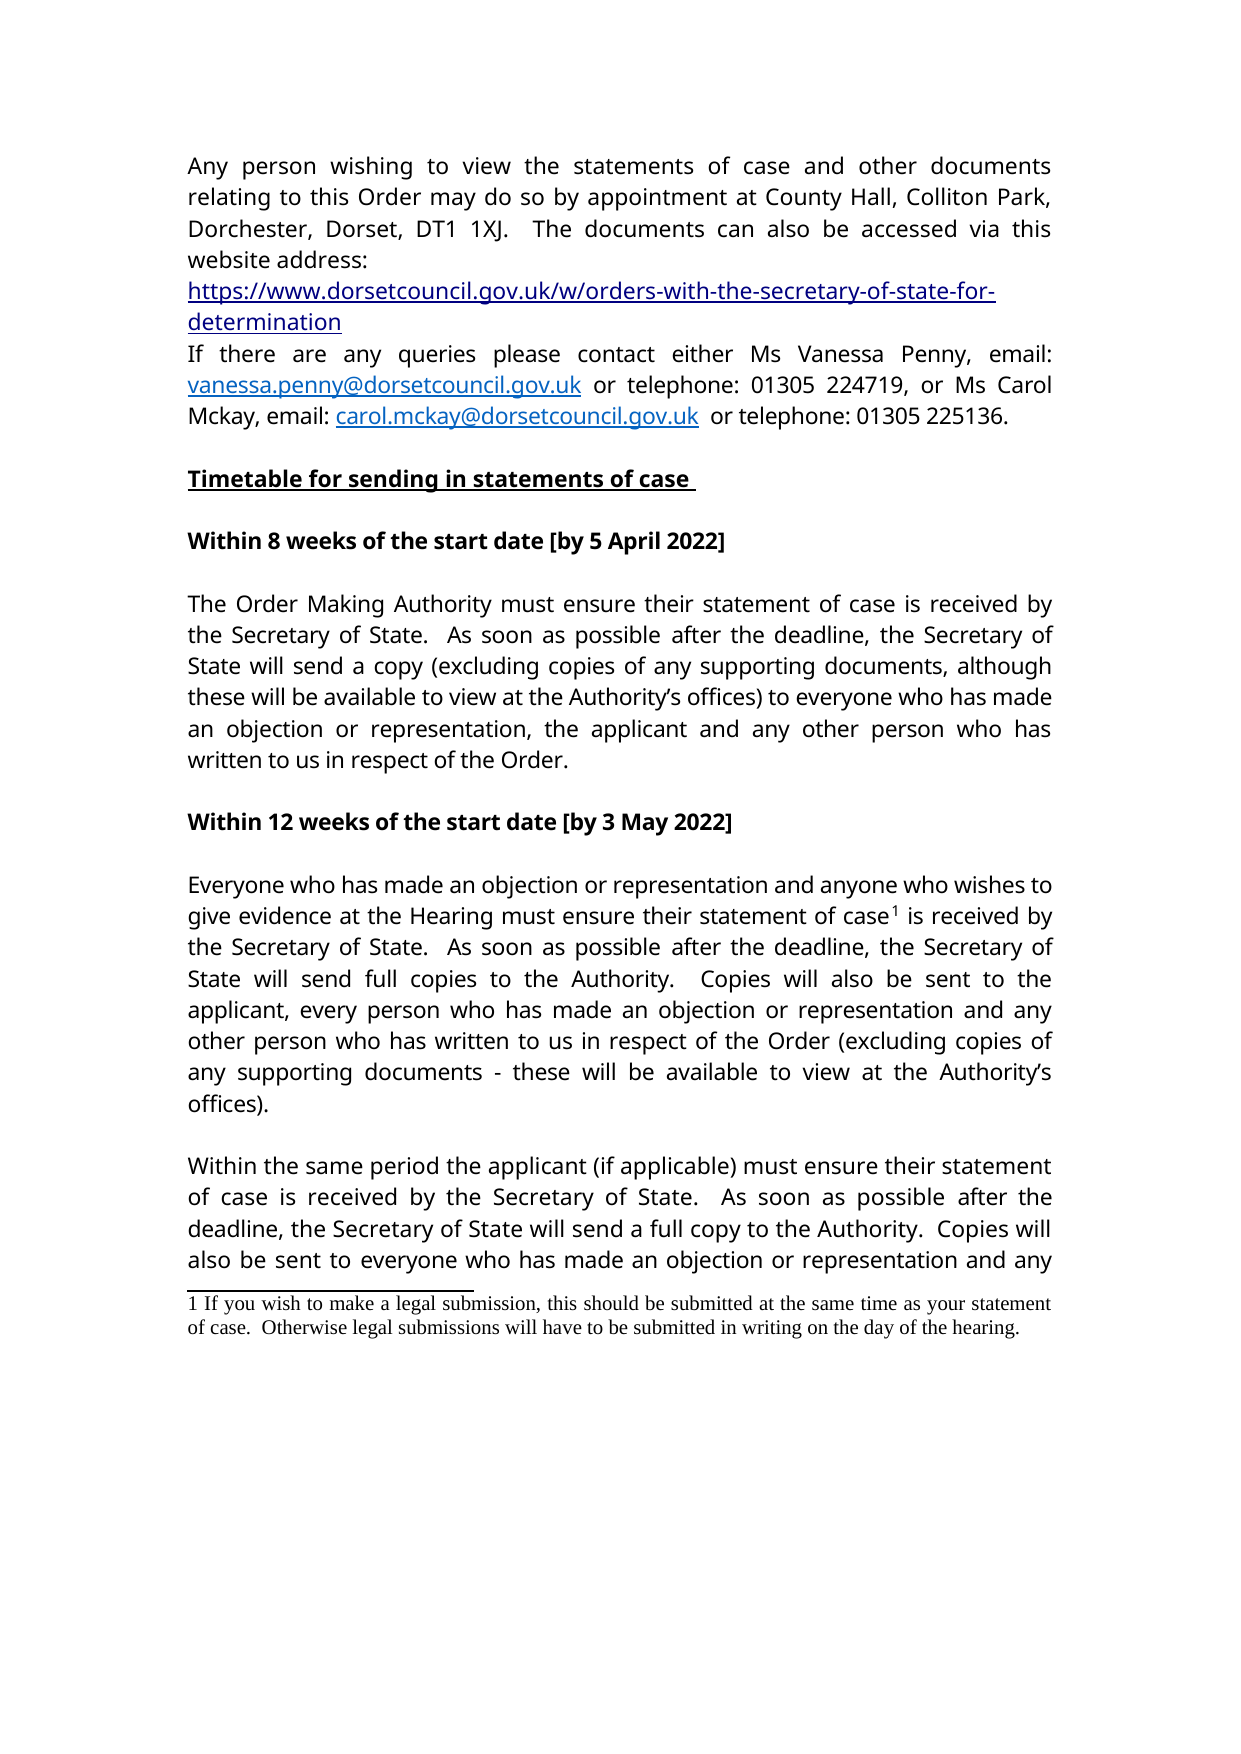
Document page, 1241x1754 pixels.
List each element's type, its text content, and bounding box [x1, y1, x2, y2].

text Within the same period the applicant (if applicable) must ensure their statement of case is received by the Secretary of State. As soon as possible after the deadline, the Secretary of State will send a full copy to the Authority. Copies will also be sent to everyone who has made an objection or representation and any [187, 1150, 1053, 1275]
text Everyone who has made an objection or representation and anyone who wishes to give evidence at the Hearing must ensure their statement of case is received by the Secretary of State. As soon as possible after the deadline, the Secretary of State will send full copies to the Authority. Copies will also be sent to the applicant, every person who has made an objection or representation and any other person who has written to us in respect of the Order (excluding copies of any supporting documents - these will be available to view at the Authority’s offices). [187, 869, 1053, 1119]
text Within 12 weeks of the start date [by 3 May 2022] [187, 806, 1053, 837]
text Within 8 weeks of the start date [by 5 April 2022] [187, 525, 1053, 556]
text https://www.dorsetcouncil.gov.uk/w/orders-with-the-secretary-of-state-for-determination [187, 275, 1053, 337]
text Timetable for sending in statements of case [187, 462, 1053, 494]
text If you wish to make a legal submission, this should be submitted at the same time as your statement of case. Otherwise legal submissions will have to be submitted in writing on the day of the hearing. [187, 1291, 1053, 1339]
text If there are any queries please contact either Ms Vanessa Penny, email: vanessa.penny@dorsetcouncil.gov.uk or telephone: 01305 224719, or Ms Carol Mckay, email: carol.mckay@dorsetcouncil.gov.uk or telephone: 01305 225136. [187, 337, 1053, 431]
text Any person wishing to view the statements of case and other documents relating to this Order may do so by appointment at County Hall, Colliton Park, Dorchester, Dorset, DT1 1XJ. The documents can also be accessed via this website address: [187, 150, 1053, 275]
text The Order Making Authority must ensure their statement of case is received by the Secretary of State. As soon as possible after the deadline, the Secretary of State will send a copy (excluding copies of any supporting documents, although these will be available to view at the Authority’s offices) to everyone who has made an objection or representation, the applicant and any other person who has written to us in respect of the Order. [187, 587, 1053, 775]
